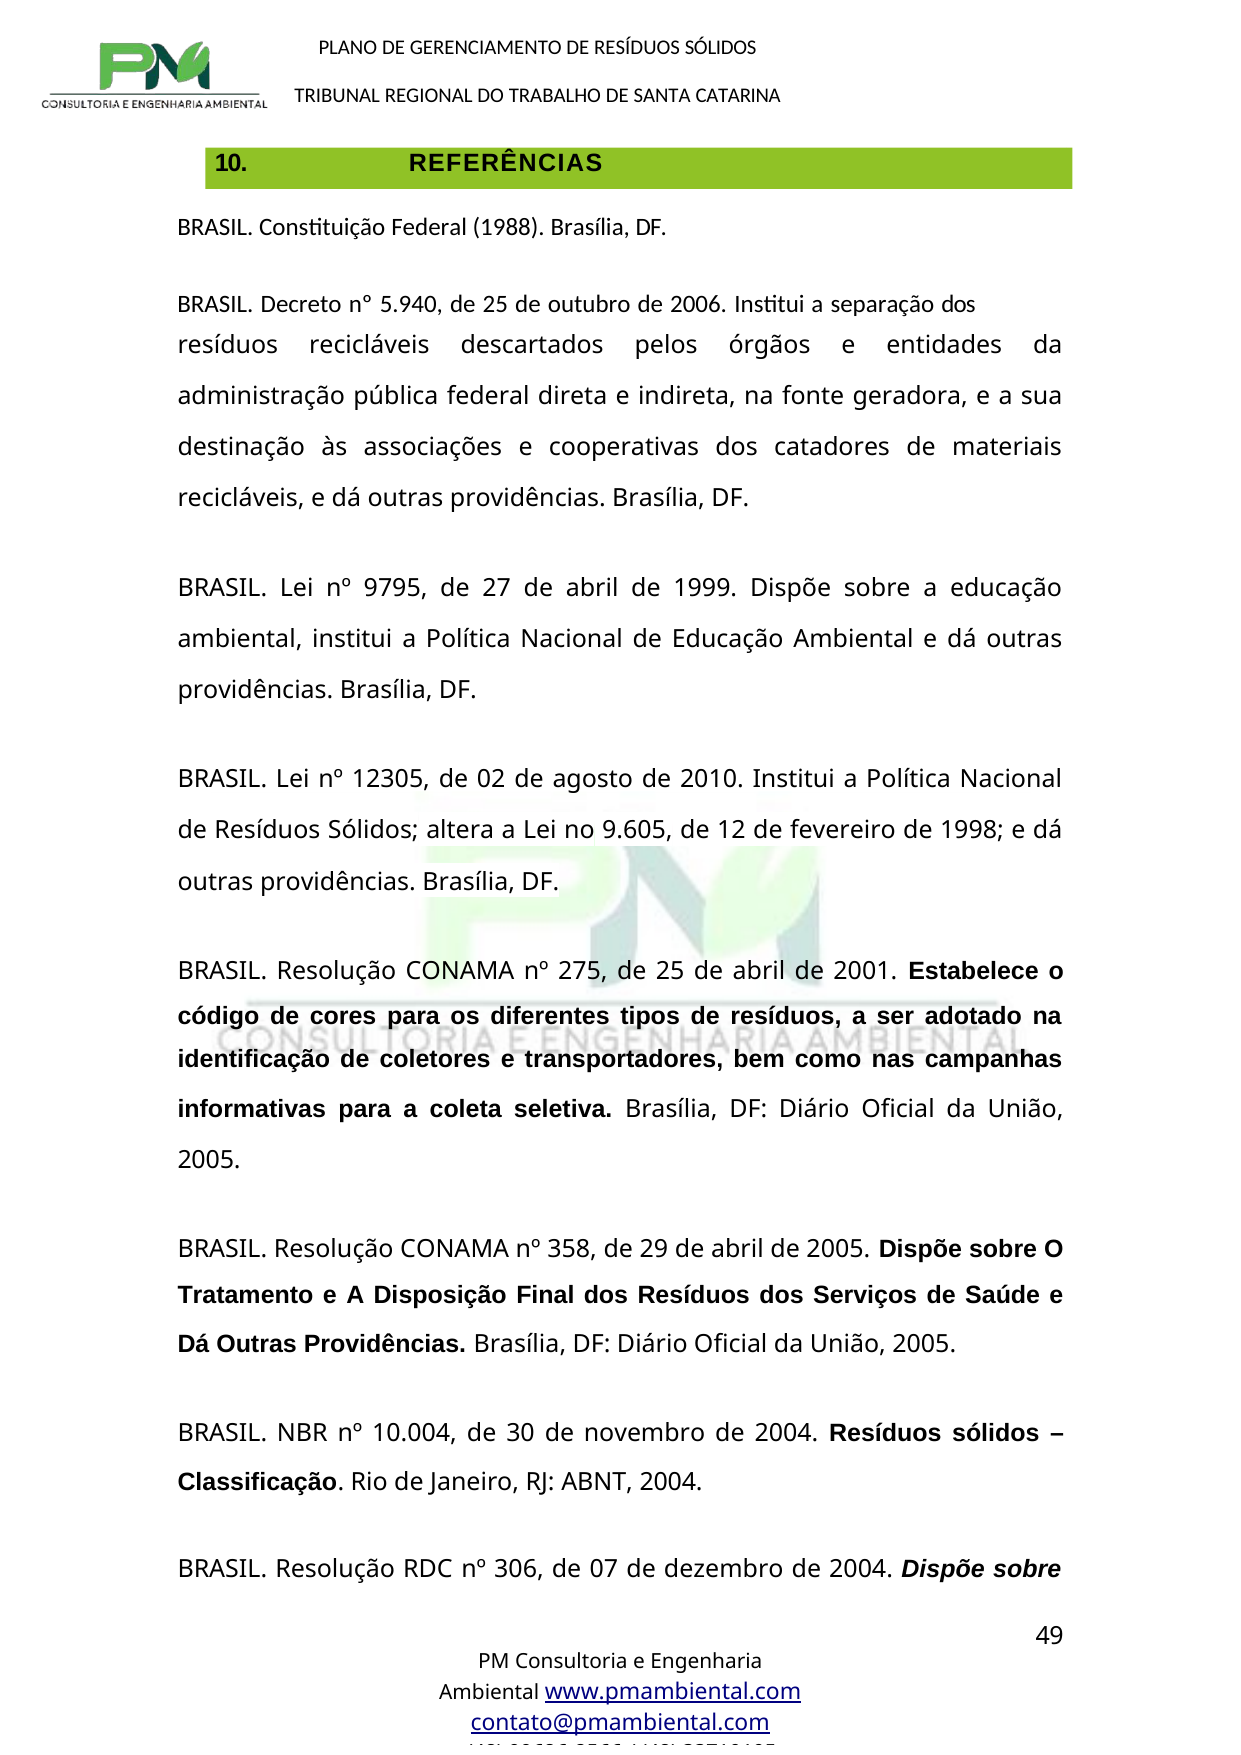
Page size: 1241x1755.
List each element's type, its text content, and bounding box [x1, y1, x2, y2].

text BRASIL. Resolução CONAMA nº 358, de 29 de abril de 2005. Dispõe sobre O Tratamento e A Disposição Final dos Resíduos dos Serviços de Saúde e Dá Outras Providências. Brasília, DF: Diário Oficial da União, 2005. [177, 1231, 1064, 1359]
text BRASIL. Lei nº 12305, de 02 de agosto de 2010. Institui a Política Nacional de Resíduos Sólidos; altera a Lei no 9.605, de 12 de fevereiro de 1998; e dá outras providências. Brasília, DF. [177, 761, 1063, 897]
text BRASIL. NBR nº 10.004, de 30 de novembro de 2004. Resíduos sólidos – [177, 1415, 1216, 1449]
text resíduos recicláveis descartados pelos órgãos e entidades da administração pública federal direta e indireta, na fonte geradora, e a sua destinação às associações e cooperativas dos catadores de materiais recicláveis, e dá outras providências. Brasília, DF. [177, 326, 1063, 514]
text BRASIL. Lei nº 9795, de 27 de abril de 1999. Dispõe sobre a educação ambiental, institui a Política Nacional de Educação Ambiental e dá outras providências. Brasília, DF. [177, 569, 1063, 706]
text Classificação. Rio de Janeiro, RJ: ABNT, 2004. [177, 1463, 1216, 1497]
text BRASIL. Resolução CONAMA nº 275, de 25 de abril de 2001. Estabelece o código de cores para os diferentes tipos de resíduos, a ser adotado na identificação de coletores e transportadores, bem como nas campanhas informativas para a coleta seletiva. Brasília, DF: Diário Oficial da União, 2005. [177, 953, 1064, 1175]
text BRASIL. Resolução RDC nº 306, de 07 de dezembro de 2004. Dispõe sobre [177, 1551, 1064, 1584]
